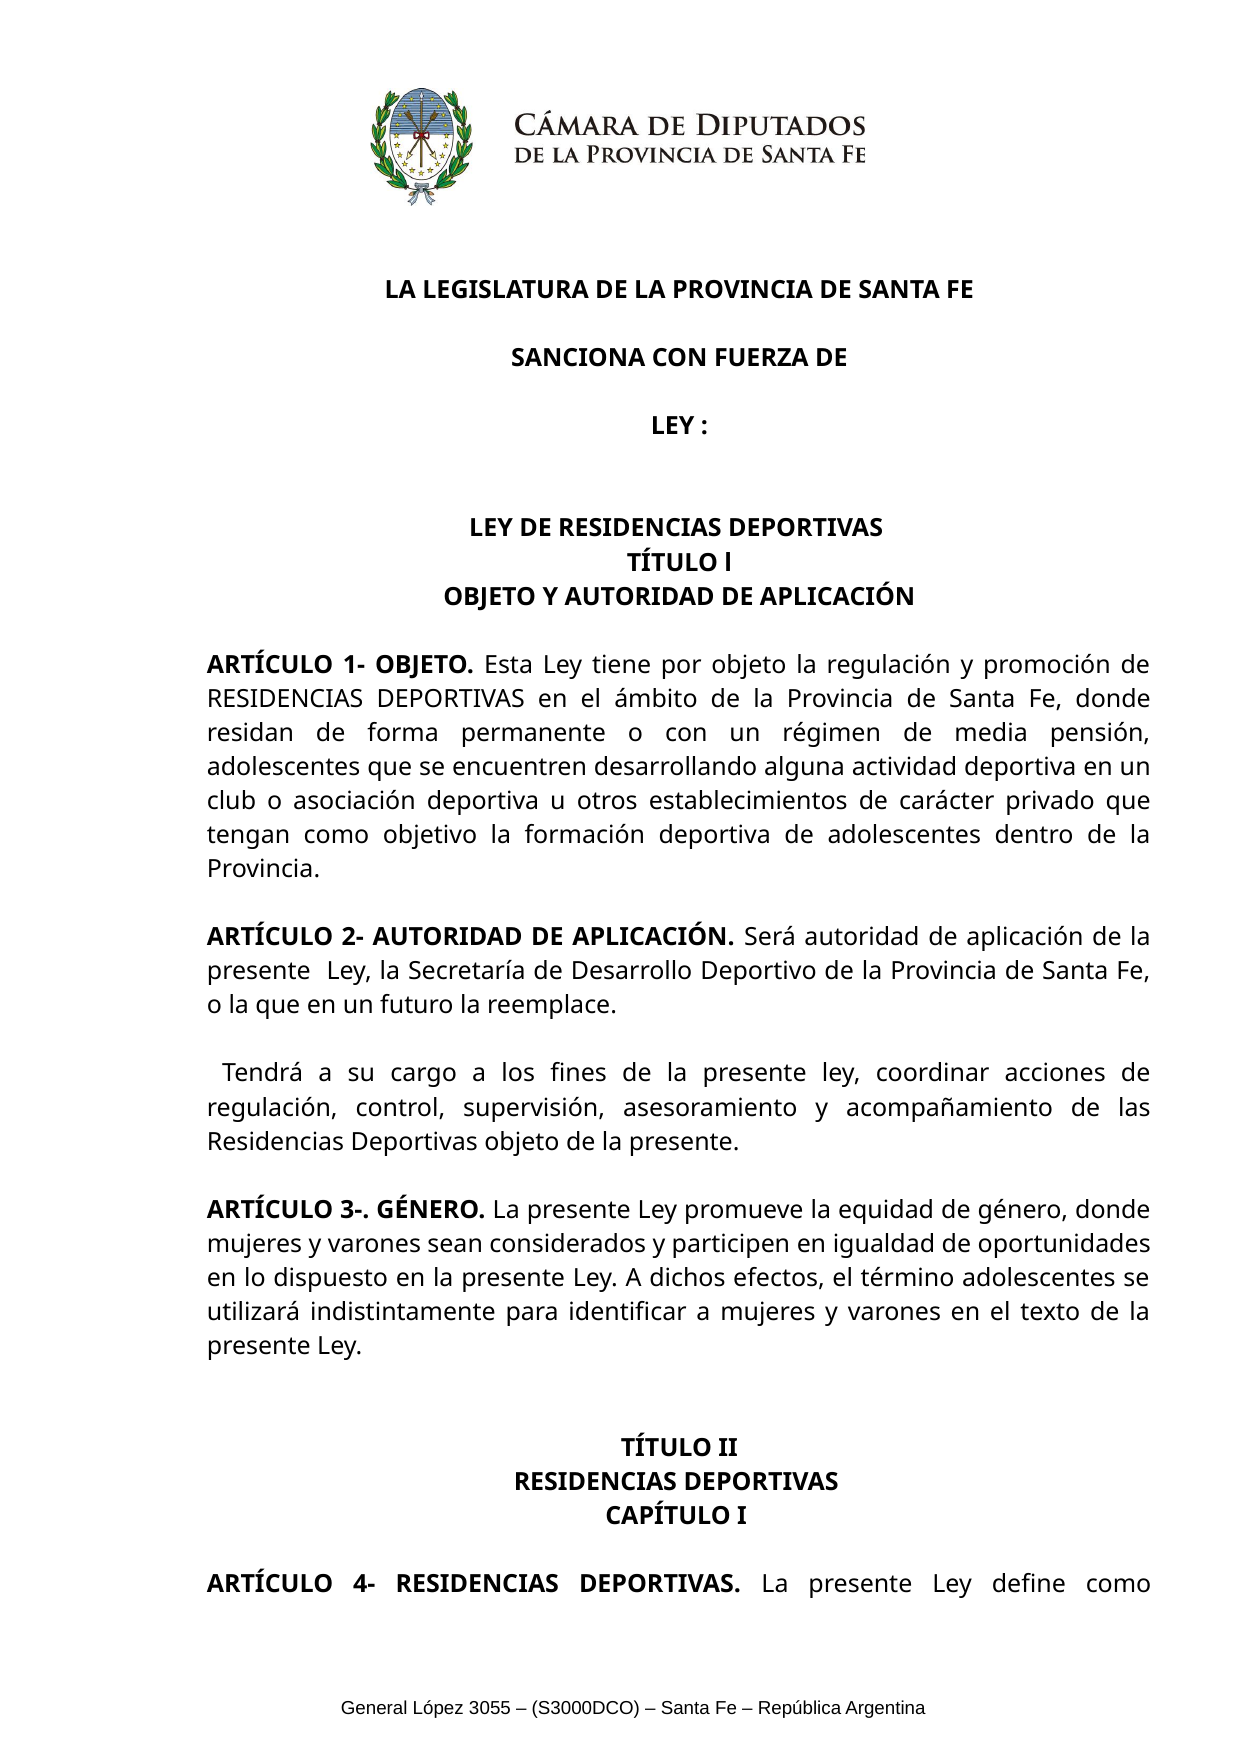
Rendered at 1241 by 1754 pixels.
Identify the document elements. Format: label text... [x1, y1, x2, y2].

text Tendrá a su cargo a los fines de la presente ley, coordinar acciones de regulación, control, supervisión, asesoramiento y acompañamiento de las Residencias Deportivas objeto de la presente. [207, 1055, 1152, 1157]
text RESIDENCIAS DEPORTIVAS [207, 1464, 1152, 1498]
text TÍTULO II [207, 1430, 1152, 1464]
text LEY : [207, 408, 1152, 442]
text ARTÍCULO 1- OBJETO. Esta Ley tiene por objeto la regulación y promoción de RESIDENCIAS DEPORTIVAS en el ámbito de la Provincia de Santa Fe, donde residan de forma permanente o con un régimen de media pensión, adolescentes que se encuentren desarrollando alguna actividad deportiva en un club o asociación deportiva u otros establecimientos de carácter privado que tengan como objetivo la formación deportiva de adolescentes dentro de la Provincia. [207, 646, 1152, 885]
text CAPÍTULO I [207, 1498, 1152, 1532]
picture [370, 88, 866, 210]
text LA LEGISLATURA DE LA PROVINCIA DE SANTA FE [207, 272, 1152, 306]
text TÍTULO l [207, 544, 1152, 578]
text SANCIONA CON FUERZA DE [207, 340, 1152, 374]
text OBJETO Y AUTORIDAD DE APLICACIÓN [207, 578, 1152, 612]
text ARTÍCULO 3-. GÉNERO. La presente Ley promueve la equidad de género, donde mujeres y varones sean considerados y participen en igualdad de oportunidades en lo dispuesto en la presente Ley. A dichos efectos, el término adolescentes se utilizará indistintamente para identificar a mujeres y varones en el texto de la presente Ley. [207, 1191, 1152, 1362]
text LEY DE RESIDENCIAS DEPORTIVAS [207, 510, 1152, 544]
text ARTÍCULO 4- RESIDENCIAS DEPORTIVAS. La presente Ley define como [207, 1566, 1152, 1600]
text ARTÍCULO 2- AUTORIDAD DE APLICACIÓN. Será autoridad de aplicación de la presente Ley, la Secretaría de Desarrollo Deportivo de la Provincia de Santa Fe, o la que en un futuro la reemplace. [207, 919, 1152, 1021]
